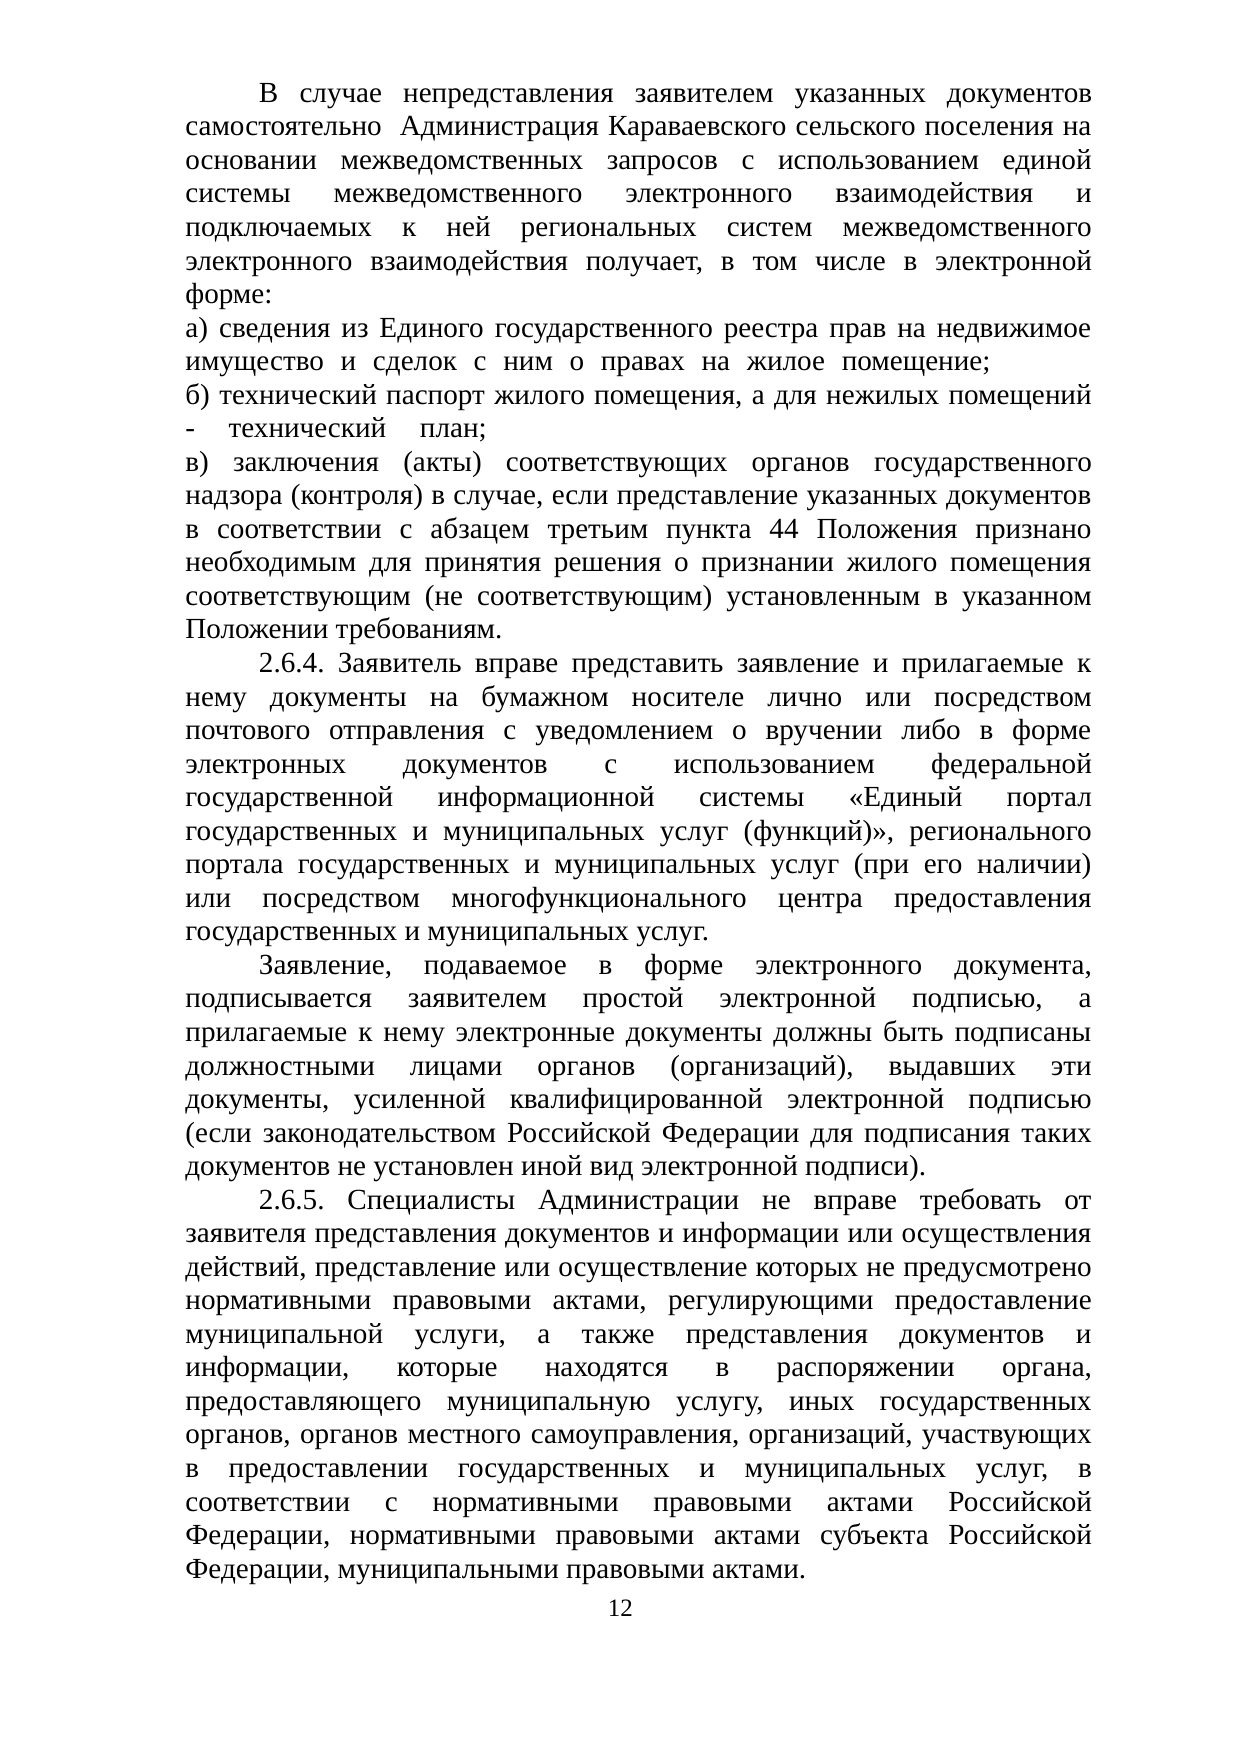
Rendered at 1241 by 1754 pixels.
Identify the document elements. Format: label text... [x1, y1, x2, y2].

text В случае непредставления заявителем указанных документов самостоятельно Администрация Караваевского сельского поселения на основании межведомственных запросов с использованием единой системы межведомственного электронного взаимодействия и подключаемых к ней региональных систем межведомственного электронного взаимодействия получает, в том числе в электронной форме: а) сведения из Единого государственного реестра прав на недвижимое имущество и сделок с ним о правах на жилое помещение; б) технический паспорт жилого помещения, а для нежилых помещений - технический план; в) заключения (акты) соответствующих органов государственного надзора (контроля) в случае, если представление указанных документов в соответствии с абзацем третьим пункта 44 Положения признано необходимым для принятия решения о признании жилого помещения соответствующим (не соответствующим) установленным в указанном Положении требованиям. [185, 75, 1092, 645]
text 2.6.4. Заявитель вправе представить заявление и прилагаемые к нему документы на бумажном носителе лично или посредством почтового отправления с уведомлением о вручении либо в форме электронных документов с использованием федеральной государственной информационной системы «Единый портал государственных и муниципальных услуг (функций)», регионального портала государственных и муниципальных услуг (при его наличии) или посредством многофункционального центра предоставления государственных и муниципальных услуг. [185, 645, 1092, 947]
text Заявление, подаваемое в форме электронного документа, подписывается заявителем простой электронной подписью, а прилагаемые к нему электронные документы должны быть подписаны должностными лицами органов (организаций), выдавших эти документы, усиленной квалифицированной электронной подписью (если законодательством Российской Федерации для подписания таких документов не установлен иной вид электронной подписи). [185, 947, 1092, 1182]
text 2.6.5. Специалисты Администрации не вправе требовать от заявителя представления документов и информации или осуществления действий, представление или осуществление которых не предусмотрено нормативными правовыми актами, регулирующими предоставление муниципальной услуги, а также представления документов и информации, которые находятся в распоряжении органа, предоставляющего муниципальную услугу, иных государственных органов, органов местного самоуправления, организаций, участвующих в предоставлении государственных и муниципальных услуг, в соответствии с нормативными правовыми актами Российской Федерации, нормативными правовыми актами субъекта Российской Федерации, муниципальными правовыми актами. [185, 1182, 1092, 1584]
